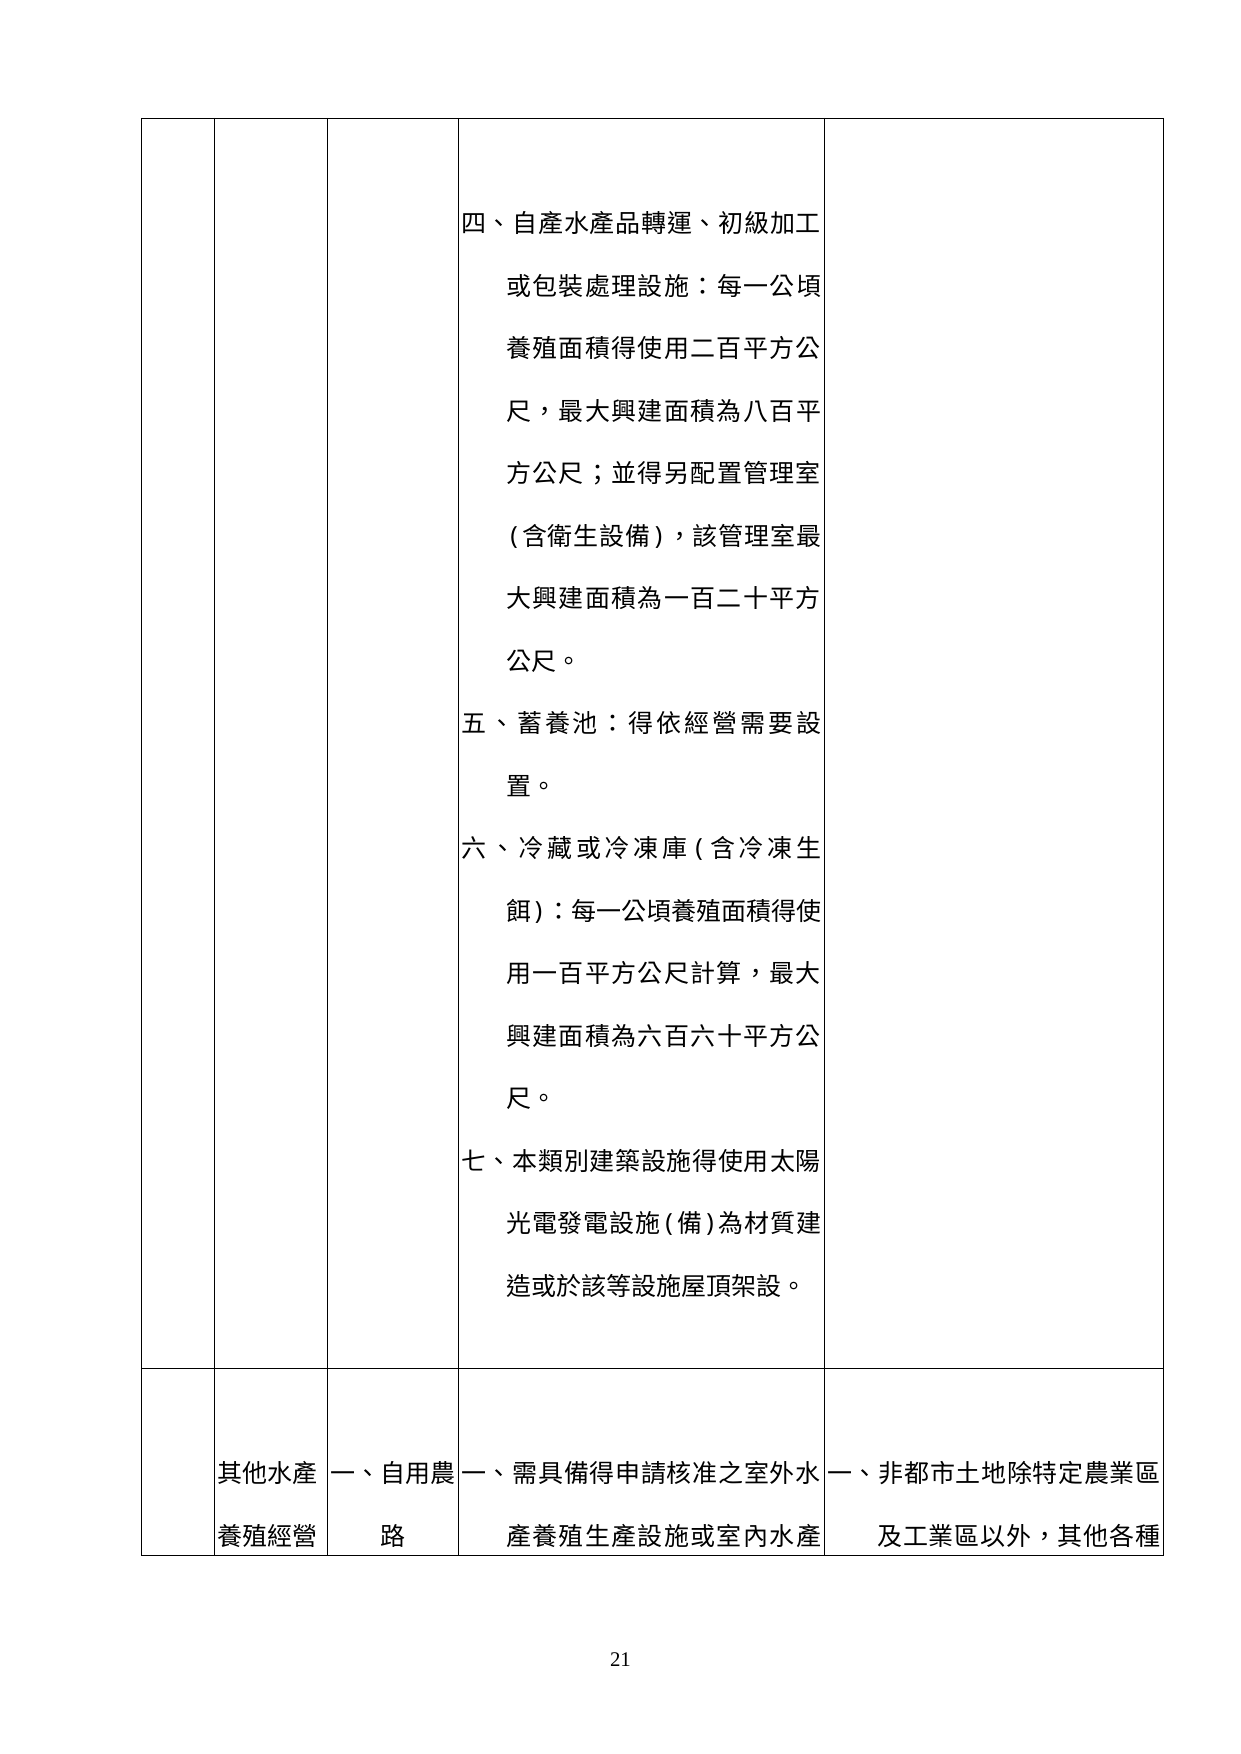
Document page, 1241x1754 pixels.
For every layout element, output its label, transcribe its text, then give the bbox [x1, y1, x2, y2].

table_cell [328, 119, 458, 1368]
table_cell 其他水產養殖經營 [215, 1369, 327, 1555]
table_cell [142, 1369, 214, 1555]
table_cell 一、自用農路 [328, 1369, 458, 1555]
table_cell [142, 119, 214, 1368]
table_cell [825, 119, 1163, 1368]
table_cell 一、非都市土地除特定農業區及工業區以外，其他各種 [825, 1369, 1163, 1555]
table_cell [215, 119, 327, 1368]
table_cell 一、需具備得申請核准之室外水產養殖生產設施或室內水產 [459, 1369, 824, 1555]
table_cell 四、自產水產品轉運、初級加工或包裝處理設施：每一公頃養殖面積得使用二百平方公尺，最大興建面積為八百平方公尺；並得另配置管理室(含衛生設備)，該管理室最大興建面積為一百二十平方公尺。 五、蓄養池：得依經營需要設置。 六、冷藏或冷凍庫(含冷凍生餌)：每一公頃養殖面積得使用一百平方公尺計算，最大興建面積為六百六十平方公尺。 七、本類別建築設施得使用太陽光電發電設施(備)為材質建造或於該等設施屋頂架設。 [459, 119, 824, 1368]
